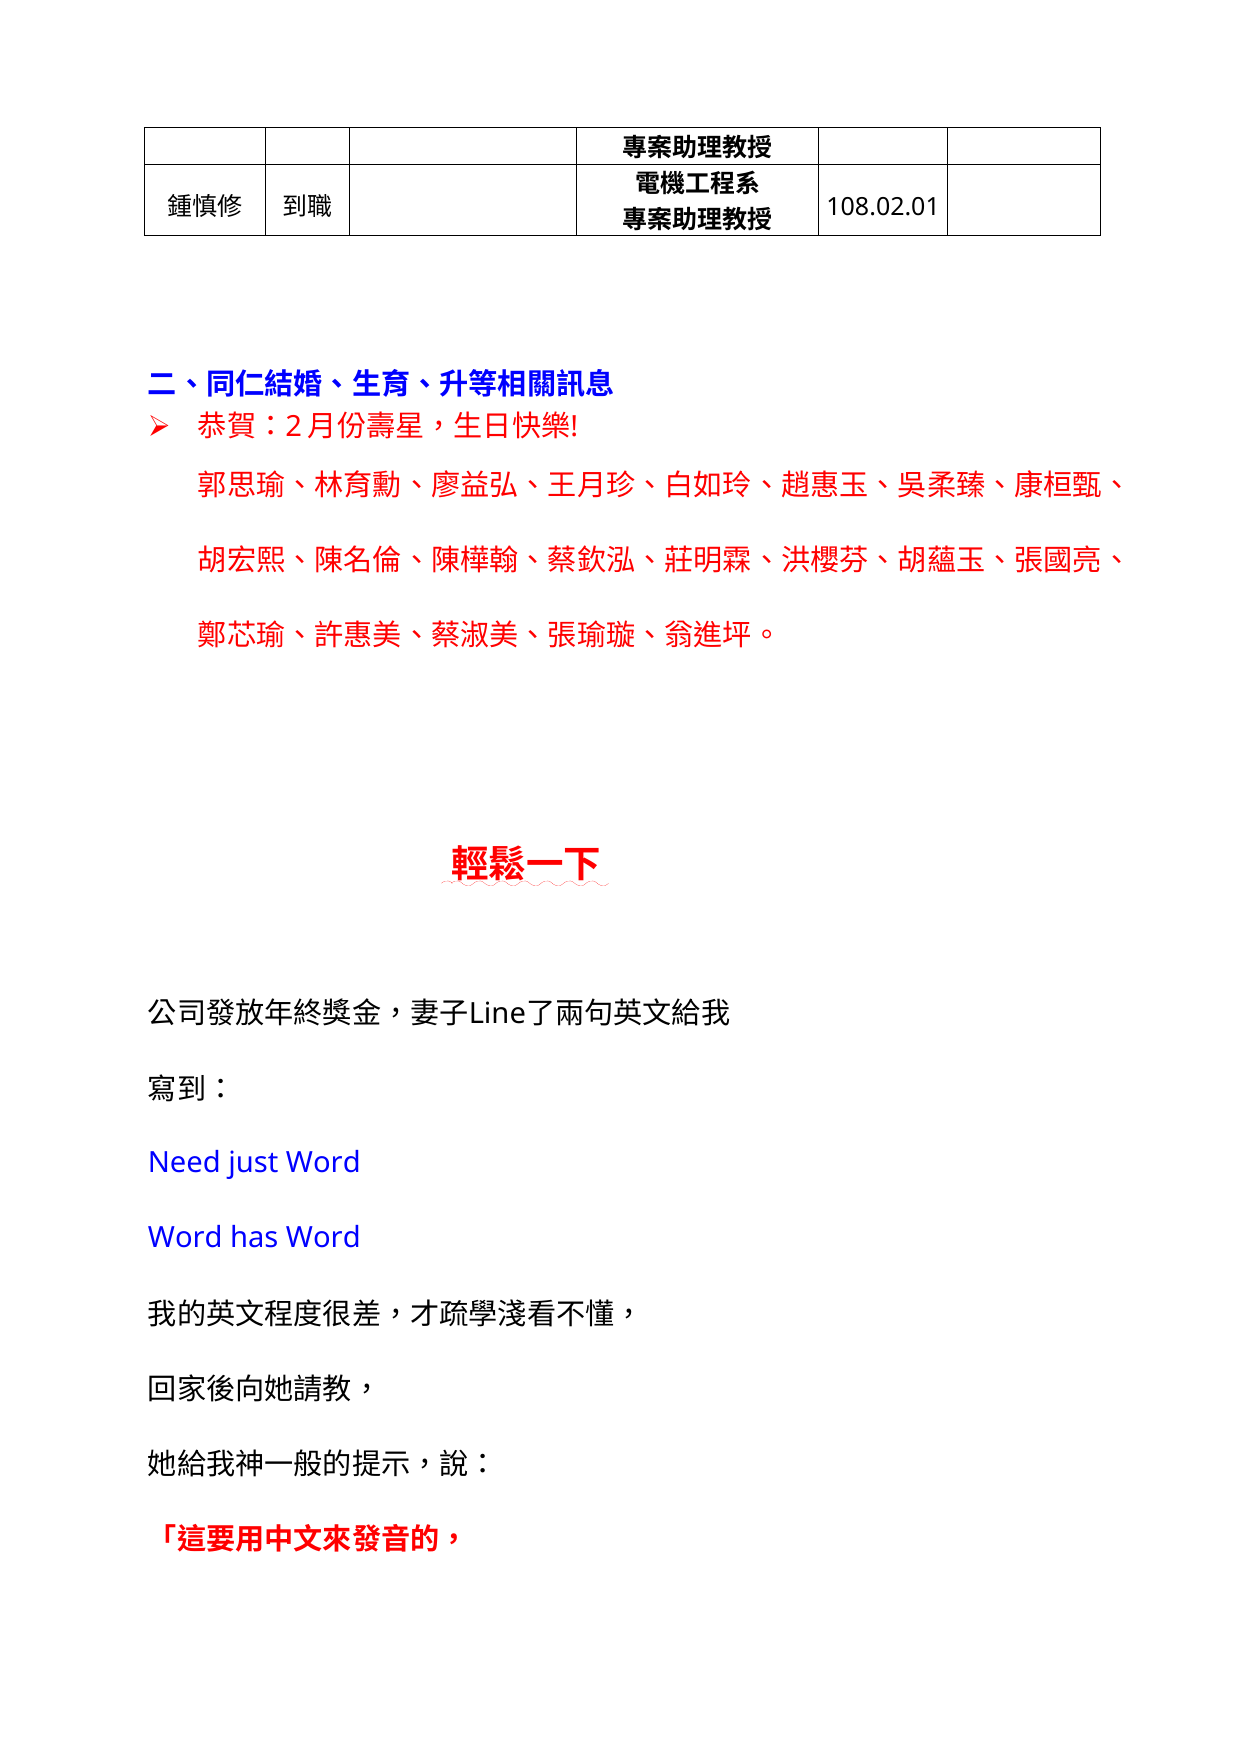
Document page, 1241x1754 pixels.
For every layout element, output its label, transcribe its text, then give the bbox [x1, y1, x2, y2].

table_cell [948, 128, 1100, 163]
text 二、同仁結婚、生育、升等相關訊息 [148, 361, 1144, 403]
table_cell [819, 128, 947, 163]
table_cell 鍾慎修 [145, 165, 265, 235]
text 「這要用中文來發音的， [148, 1499, 1144, 1574]
table_cell 108.02.01 [819, 165, 947, 235]
table_cell [145, 128, 265, 163]
table_cell 專案助理教授 [577, 128, 818, 163]
table_cell [948, 165, 1100, 235]
text 郭思瑜、林育勳、廖益弘、王月珍、白如玲、趙惠玉、吳柔臻、康桓甄、胡宏熙、陳名倫、陳樺翰、蔡欽泓、莊明霖、洪櫻芬、胡蘊玉、張國亮、鄭芯瑜、許惠美、蔡淑美、張瑜璇、翁進坪。 [198, 445, 1144, 670]
text 回家後向她請教， [148, 1349, 1144, 1424]
text 我的英文程度很差，才疏學淺看不懂， [148, 1274, 1144, 1349]
text Need just Word [148, 1124, 1144, 1199]
table_cell [266, 128, 349, 163]
table_cell 到職 [266, 165, 349, 235]
text Word has Word [148, 1199, 1144, 1274]
text 輕鬆一下 [148, 824, 1144, 899]
table_cell [350, 165, 576, 235]
text 寫到： [148, 1049, 1144, 1124]
text 她給我神一般的提示，說： [148, 1424, 1144, 1499]
table_cell [350, 128, 576, 163]
list 恭賀：2月份壽星，生日快樂! [148, 403, 1144, 445]
text 公司發放年終獎金，妻子Line了兩句英文給我 [148, 974, 1144, 1049]
table_cell 電機工程系 專案助理教授 [577, 165, 818, 235]
